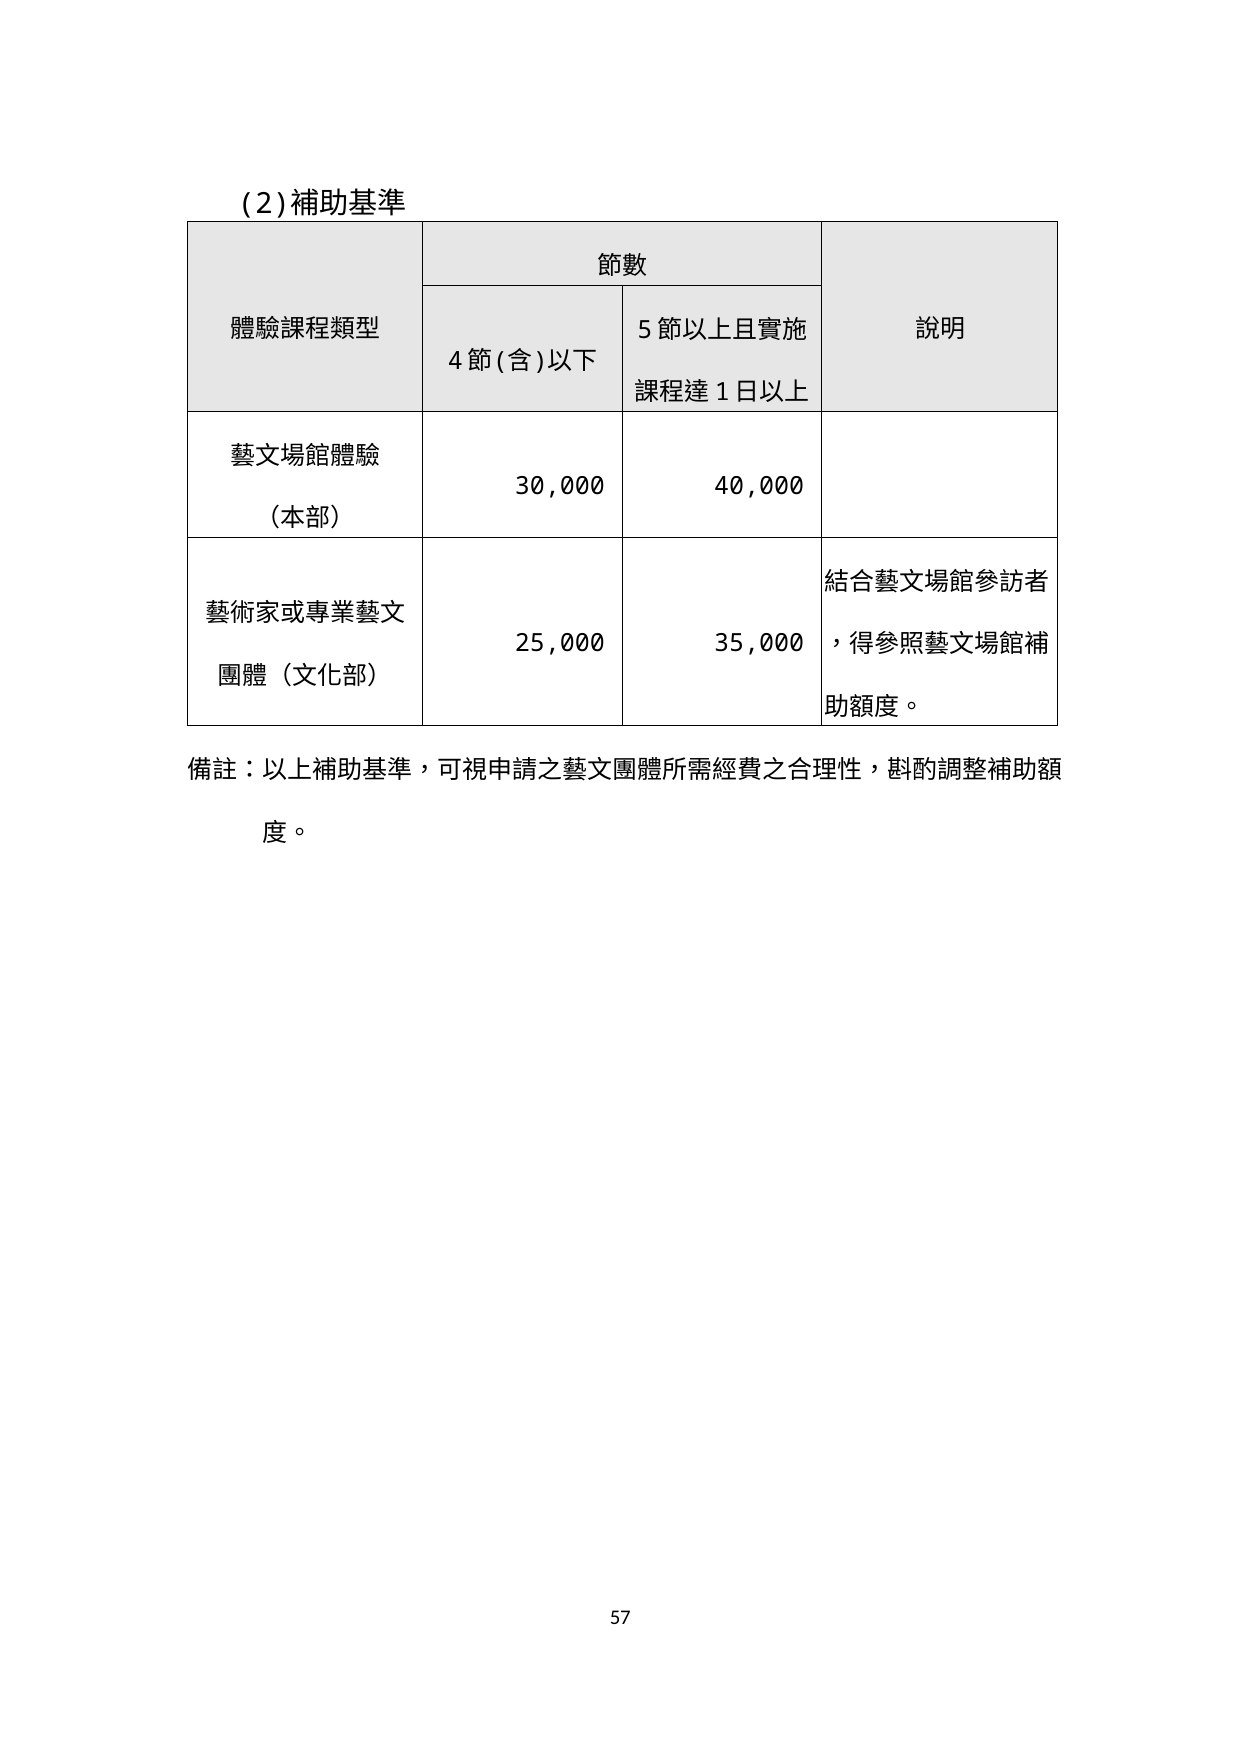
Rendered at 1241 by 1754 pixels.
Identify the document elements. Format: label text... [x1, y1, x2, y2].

table_cell 30,000 [423, 412, 622, 537]
table_cell 40,000 [623, 412, 821, 537]
table_cell 25,000 [423, 538, 622, 725]
table_header 節數 [423, 222, 821, 285]
table_cell 結合藝文場館參訪者 ，得參照藝文場館補助額度。 [822, 538, 1057, 725]
table_cell 藝文場館體驗 （本部） [188, 412, 422, 537]
table_cell [822, 412, 1057, 537]
table_header 體驗課程類型 [188, 222, 422, 411]
text 備註：以上補助基準，可視申請之藝文團體所需經費之合理性，斟酌調整補助額度。 [187, 726, 1078, 851]
table_cell 35,000 [623, 538, 821, 725]
table_cell 5節以上且實施課程達1日以上 [623, 286, 821, 411]
table_cell 4節(含)以下 [423, 286, 622, 411]
list 補助基準 [237, 159, 1053, 221]
table_header 說明 [822, 222, 1057, 411]
table_cell 藝術家或專業藝文 團體（文化部） [188, 538, 422, 725]
